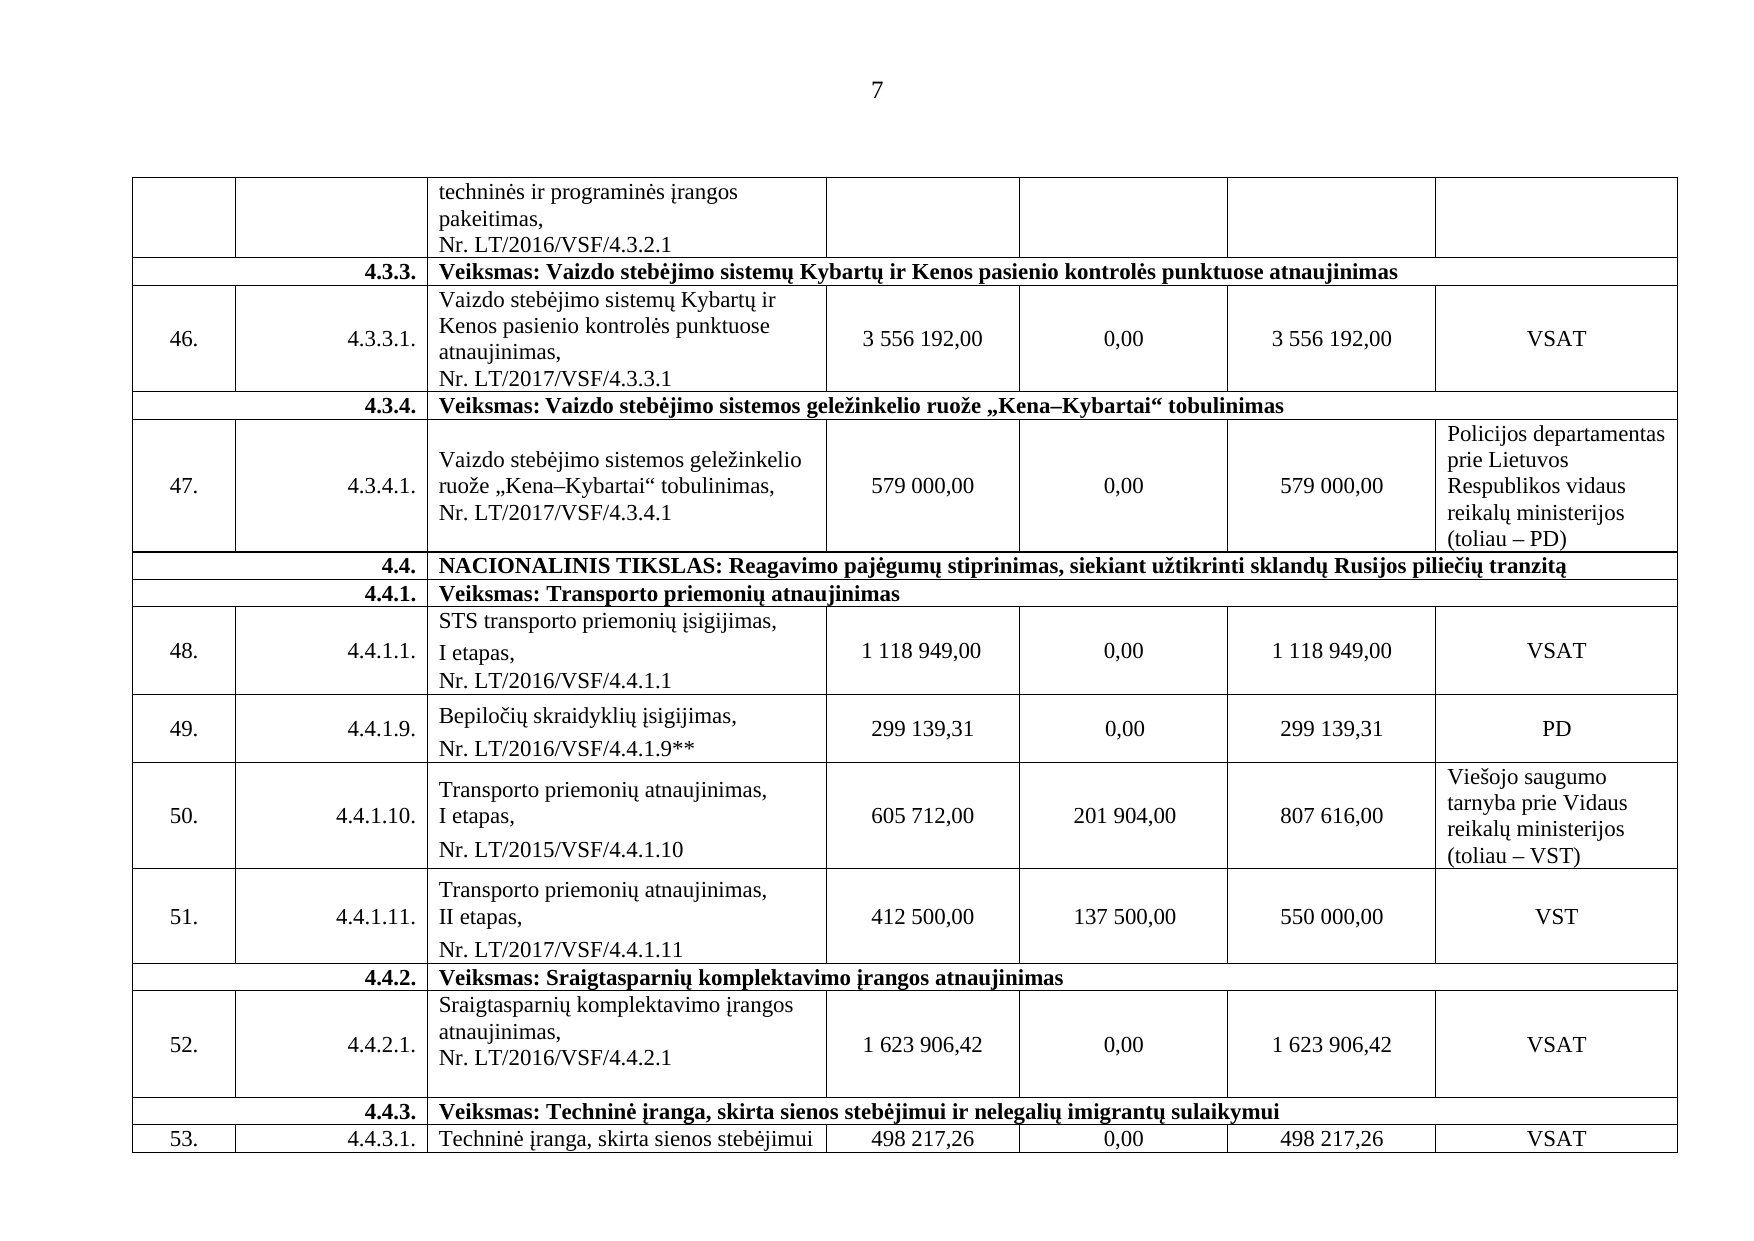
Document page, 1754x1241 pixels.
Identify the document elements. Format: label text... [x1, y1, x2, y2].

table_cell 50. [133, 763, 235, 868]
table_cell 579 000,00 [827, 420, 1019, 551]
table_cell Transporto priemonių atnaujinimas, I etapas, Nr. LT/2015/VSF/4.4.1.10 [428, 763, 826, 868]
table_cell 48. [133, 607, 235, 693]
table_cell 550 000,00 [1228, 869, 1435, 963]
table_cell PD [1436, 695, 1677, 762]
table_cell [236, 178, 427, 257]
table_cell 605 712,00 [827, 763, 1019, 868]
table_cell [1436, 178, 1677, 257]
table_cell Veiksmas: Vaizdo stebėjimo sistemos geležinkelio ruože „Kena–Kybartai“ tobulinimas [428, 392, 1677, 418]
table_cell Vaizdo stebėjimo sistemų Kybartų ir Kenos pasienio kontrolės punktuose atnaujinimas, Nr. LT/2017/VSF/4.3.3.1 [428, 286, 826, 391]
table_cell [133, 178, 235, 257]
table_cell 4.4.3.1. [236, 1125, 427, 1152]
table_cell [1228, 178, 1435, 257]
table_cell Techninė įranga, skirta sienos stebėjimui [428, 1125, 826, 1152]
table_cell 4.4. [133, 553, 427, 579]
table_cell [827, 178, 1019, 257]
table_cell 4.4.1.11. [236, 869, 427, 963]
table_cell Veiksmas: Vaizdo stebėjimo sistemų Kybartų ir Kenos pasienio kontrolės punktuose atnaujinimas [428, 258, 1677, 285]
table_cell 4.4.2.1. [236, 991, 427, 1097]
table_cell VSAT [1436, 991, 1677, 1097]
table_cell 49. [133, 695, 235, 762]
table_cell 299 139,31 [827, 695, 1019, 762]
table_cell 1 118 949,00 [1228, 607, 1435, 693]
table_cell 4.4.1.10. [236, 763, 427, 868]
table_cell Veiksmas: Sraigtasparnių komplektavimo įrangos atnaujinimas [428, 964, 1677, 990]
table_cell Transporto priemonių atnaujinimas, II etapas, Nr. LT/2017/VSF/4.4.1.11 [428, 869, 826, 963]
table_cell NACIONALINIS TIKSLAS: Reagavimo pajėgumų stiprinimas, siekiant užtikrinti sklandų Rusijos piliečių tranzitą [428, 553, 1677, 579]
table_cell 4.3.3. [133, 258, 427, 285]
table_cell 807 616,00 [1228, 763, 1435, 868]
table_cell 4.4.1.9. [236, 695, 427, 762]
table_cell 3 556 192,00 [1228, 286, 1435, 391]
table_cell 4.4.2. [133, 964, 427, 990]
table_cell VST [1436, 869, 1677, 963]
table_cell 0,00 [1020, 607, 1227, 693]
table_cell 0,00 [1020, 1125, 1227, 1152]
table_cell [1020, 178, 1227, 257]
table_cell 0,00 [1020, 991, 1227, 1097]
table_cell 498 217,26 [827, 1125, 1019, 1152]
table_cell 0,00 [1020, 286, 1227, 391]
table_cell 47. [133, 420, 235, 551]
table_cell 137 500,00 [1020, 869, 1227, 963]
table_cell Veiksmas: Transporto priemonių atnaujinimas [428, 580, 1677, 606]
table_cell 4.3.4. [133, 392, 427, 418]
table_cell Veiksmas: Techninė įranga, skirta sienos stebėjimui ir nelegalių imigrantų sulaikymui [428, 1098, 1677, 1124]
table_cell Sraigtasparnių komplektavimo įrangos atnaujinimas, Nr. LT/2016/VSF/4.4.2.1 [428, 991, 826, 1097]
table_cell 3 556 192,00 [827, 286, 1019, 391]
table_cell 1 118 949,00 [827, 607, 1019, 693]
table_cell 299 139,31 [1228, 695, 1435, 762]
table_cell 498 217,26 [1228, 1125, 1435, 1152]
table_cell 579 000,00 [1228, 420, 1435, 551]
table_cell 4.4.1.1. [236, 607, 427, 693]
table_cell Viešojo saugumo tarnyba prie Vidaus reikalų ministerijos (toliau – VST) [1436, 763, 1677, 868]
table_cell 1 623 906,42 [827, 991, 1019, 1097]
table_cell 4.3.3.1. [236, 286, 427, 391]
table_cell 1 623 906,42 [1228, 991, 1435, 1097]
table_cell 412 500,00 [827, 869, 1019, 963]
table_cell techninės ir programinės įrangos pakeitimas, Nr. LT/2016/VSF/4.3.2.1 [428, 178, 826, 257]
table_cell VSAT [1436, 1125, 1677, 1152]
table_cell 4.3.4.1. [236, 420, 427, 551]
table_cell STS transporto priemonių įsigijimas, I etapas, Nr. LT/2016/VSF/4.4.1.1 [428, 607, 826, 693]
table_cell Policijos departamentas prie Lietuvos Respublikos vidaus reikalų ministerijos (toliau – PD) [1436, 420, 1677, 551]
table_cell 0,00 [1020, 695, 1227, 762]
table_cell 46. [133, 286, 235, 391]
table_cell 53. [133, 1125, 235, 1152]
table_cell 52. [133, 991, 235, 1097]
table_cell 4.4.3. [133, 1098, 427, 1124]
table_cell 51. [133, 869, 235, 963]
table_cell Vaizdo stebėjimo sistemos geležinkelio ruože „Kena–Kybartai“ tobulinimas, Nr. LT/2017/VSF/4.3.4.1 [428, 420, 826, 551]
table_cell 0,00 [1020, 420, 1227, 551]
table_cell 4.4.1. [133, 580, 427, 606]
table_cell VSAT [1436, 607, 1677, 693]
table_cell Bepiločių skraidyklių įsigijimas, Nr. LT/2016/VSF/4.4.1.9** [428, 695, 826, 762]
table_cell 201 904,00 [1020, 763, 1227, 868]
table_cell VSAT [1436, 286, 1677, 391]
